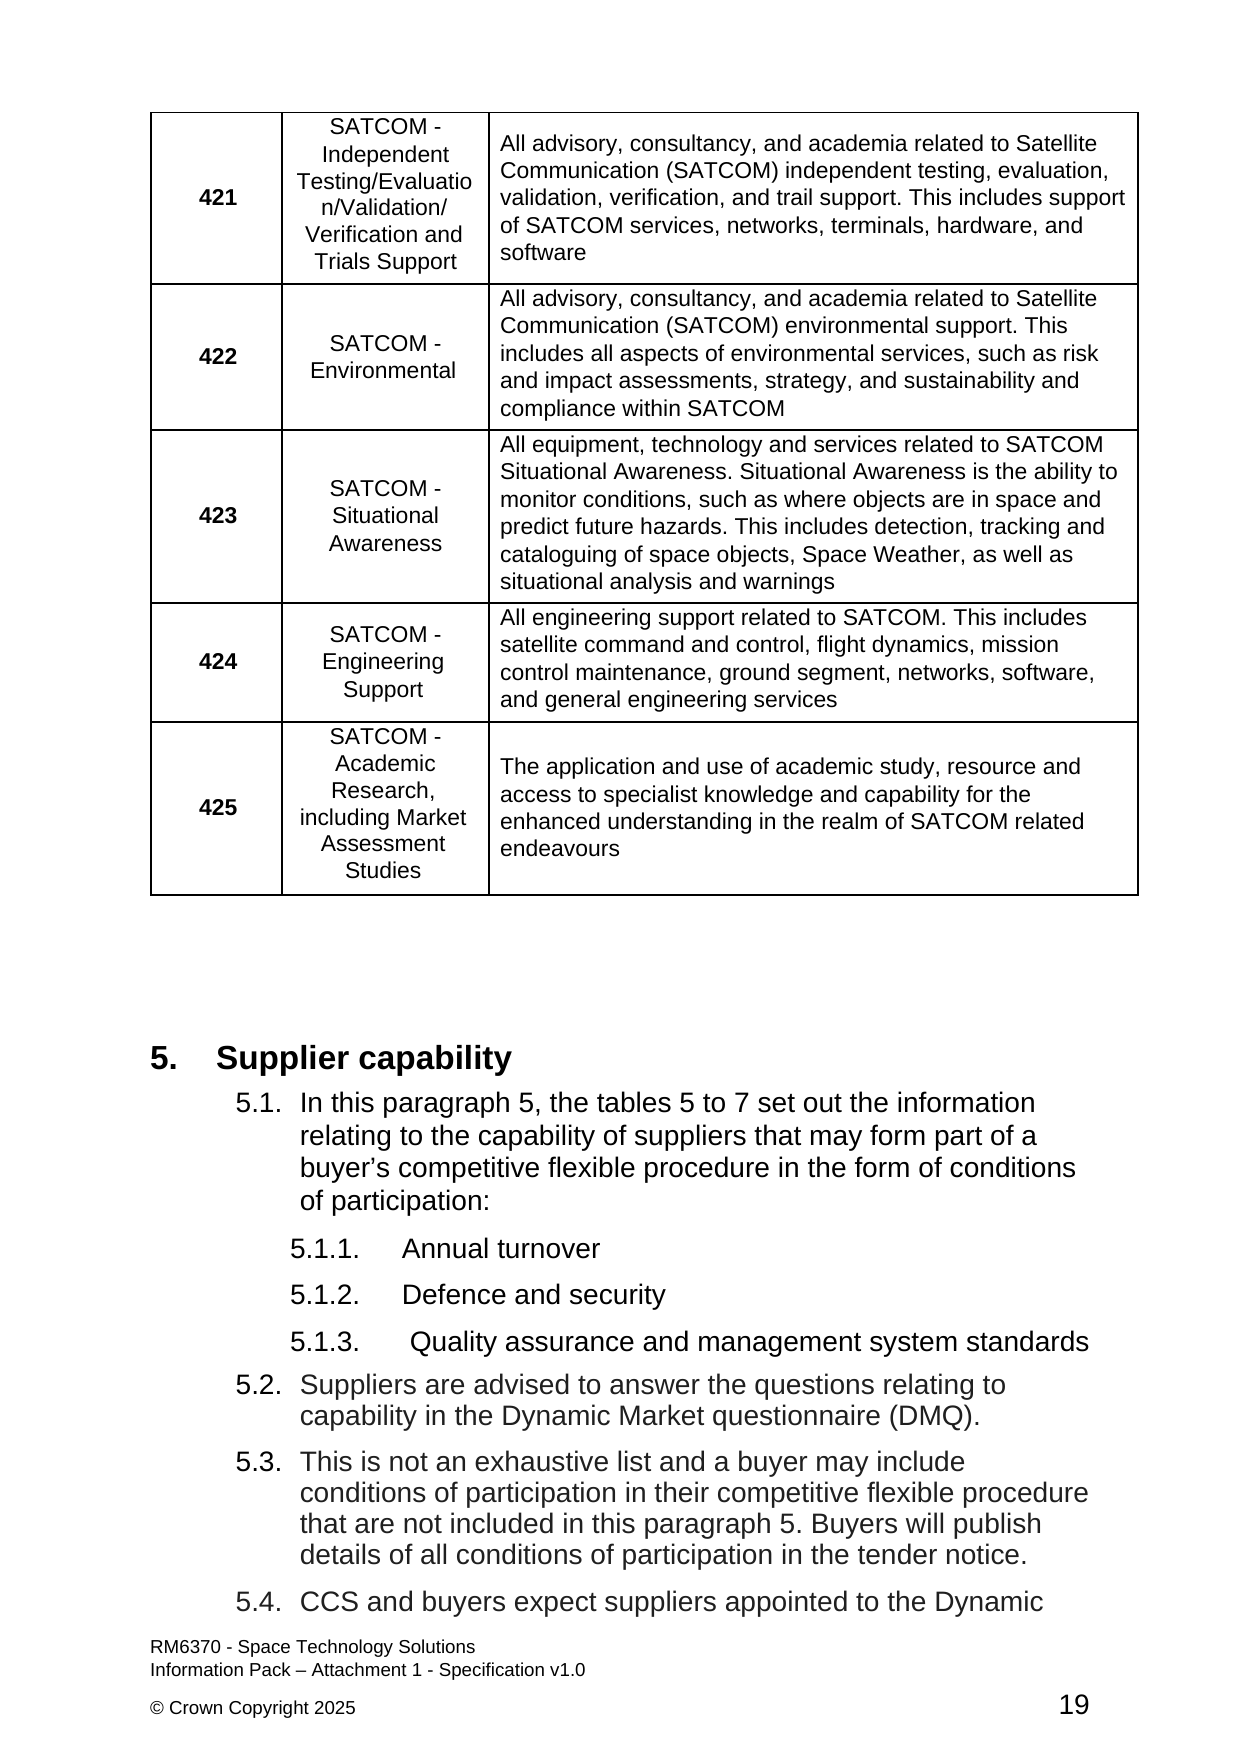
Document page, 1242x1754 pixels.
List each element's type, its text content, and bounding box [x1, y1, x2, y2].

table_cell 425 [152, 723, 281, 893]
table_cell The application and use of academic study, resource and access to specialist knowledge and capability for the enhanced understanding in the realm of SATCOM related endeavours [490, 723, 1137, 893]
subtitle 5. Supplier capability [150, 1038, 1071, 1077]
table_cell 423 [152, 431, 281, 602]
table_cell 422 [152, 285, 281, 429]
table_cell All advisory, consultancy, and academia related to Satellite Communication (SATCOM) environmental support. This includes all aspects of environmental services, such as risk and impact assessments, strategy, and sustainability and compliance within SATCOM [490, 285, 1137, 429]
text 5.4. CCS and buyers expect suppliers appointed to the Dynamic [235, 1587, 1092, 1617]
table_cell All equipment, technology and services related to SATCOM Situational Awareness. Situational Awareness is the ability to monitor conditions, such as where objects are in space and predict future hazards. This includes detection, tracking and cataloguing of space objects, Space Weather, as well as situational analysis and warnings [490, 431, 1137, 602]
table_cell 421 [152, 113, 281, 283]
table_cell All engineering support related to SATCOM. This includes satellite command and control, flight dynamics, mission control maintenance, ground segment, networks, software, and general engineering services [490, 604, 1137, 721]
text 5.1.2. Defence and security [150, 1278, 1092, 1311]
table_cell SATCOM - Engineering Support [283, 604, 488, 721]
table_cell 424 [152, 604, 281, 721]
text 5.1.1. Annual turnover [150, 1232, 1092, 1264]
text 5.3. This is not an exhaustive list and a buyer may include conditions of participation in their competitive flexible procedure that are not included in this paragraph 5. Buyers will publish details of all conditions of participation in the tender notice. [235, 1447, 1092, 1572]
table_cell SATCOM - Independent Testing/Evaluatio n/Validation/ Verification and Trials Support [283, 113, 488, 283]
table_cell SATCOM - Academic Research, including Market Assessment Studies [283, 723, 488, 893]
text 5.1. In this paragraph 5, the tables 5 to 7 set out the information relating to the capability of suppliers that may form part of a buyer’s competitive flexible procedure in the form of conditions of participation: [235, 1086, 1092, 1218]
text 5.2. Suppliers are advised to answer the questions relating to capability in the Dynamic Market questionnaire (DMQ). [235, 1370, 1092, 1432]
table_cell All advisory, consultancy, and academia related to Satellite Communication (SATCOM) independent testing, evaluation, validation, verification, and trail support. This includes support of SATCOM services, networks, terminals, hardware, and software [490, 113, 1137, 283]
text 5.1.3. Quality assurance and management system standards [150, 1325, 1092, 1357]
table_cell SATCOM - Situational Awareness [283, 431, 488, 602]
table_cell SATCOM - Environmental [283, 285, 488, 429]
